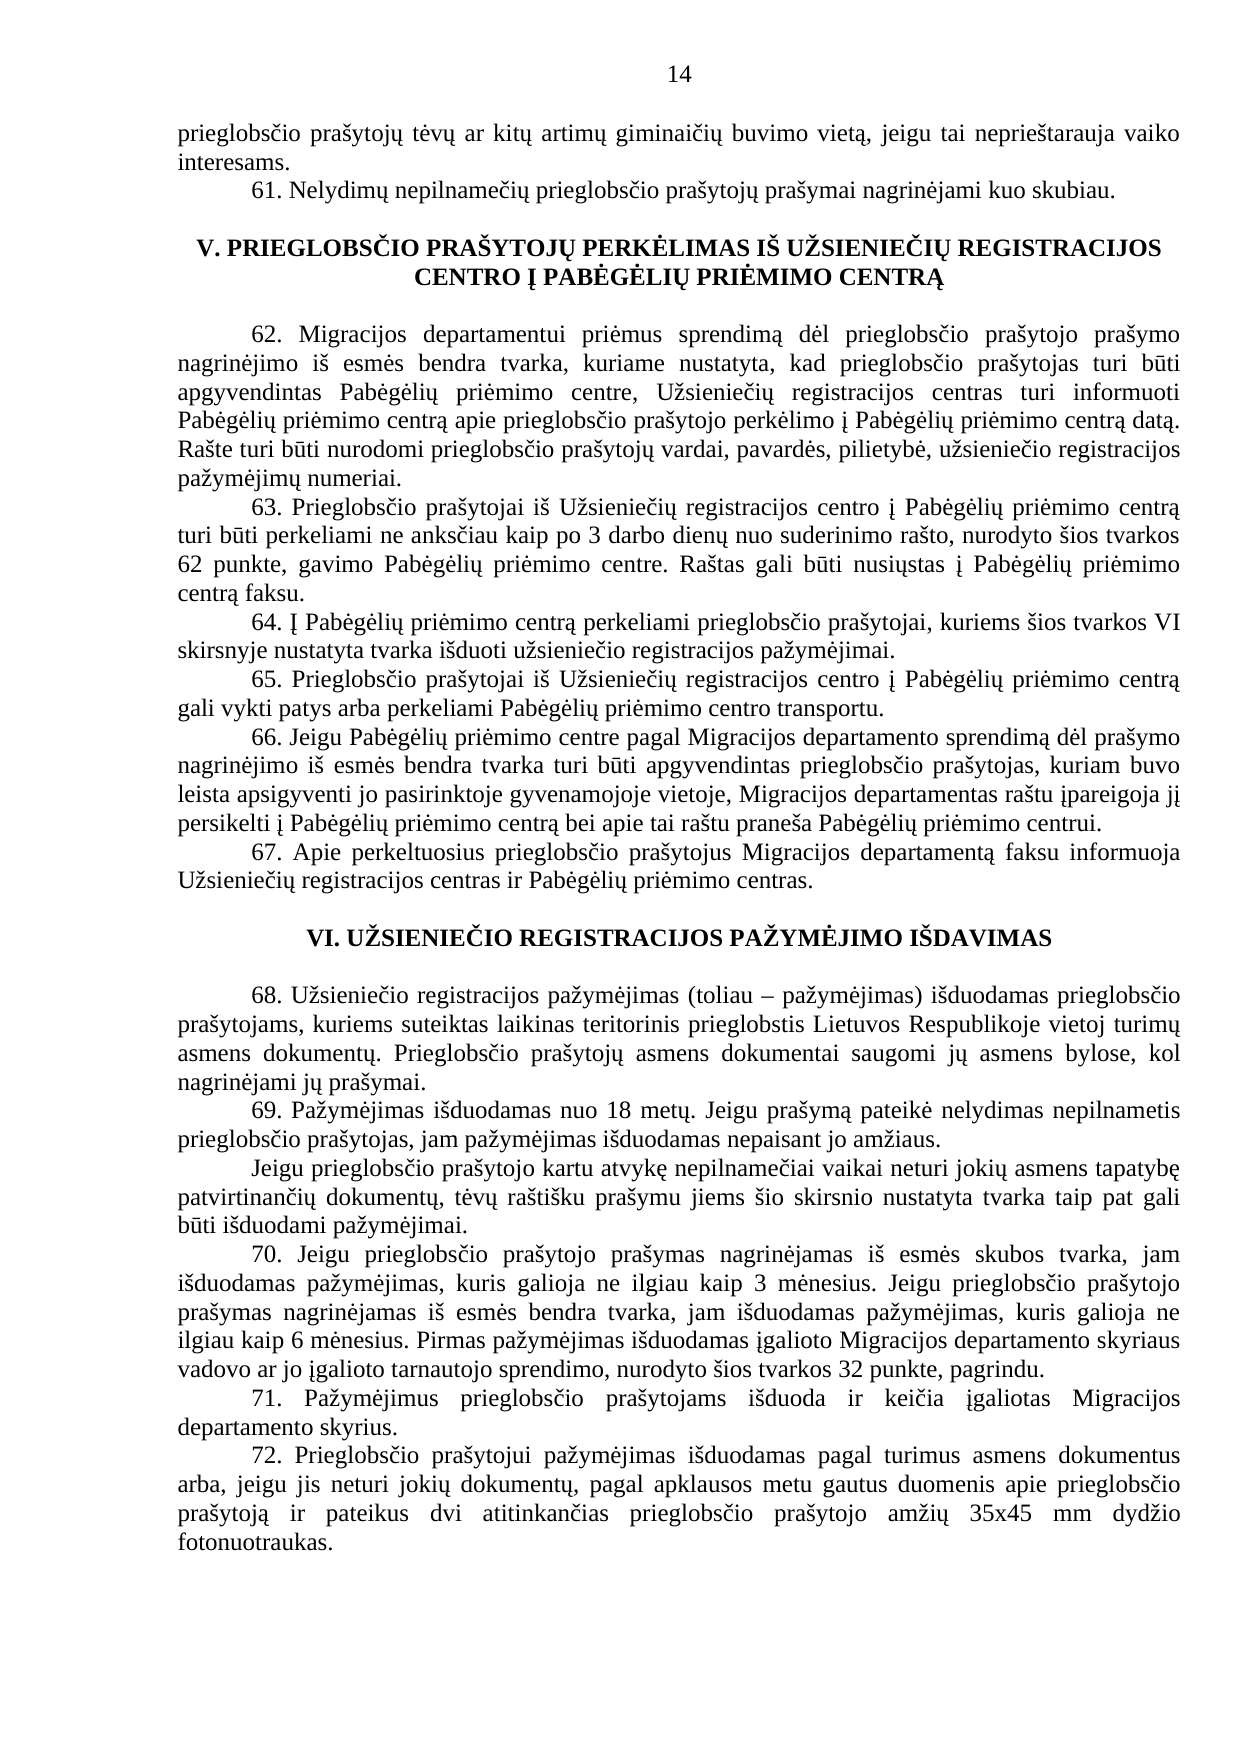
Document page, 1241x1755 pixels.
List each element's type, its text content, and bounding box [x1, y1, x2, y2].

text V. PRIEGLOBSČIO PRAŠYTOJŲ PERKĖLIMAS IŠ UŽSIENIEČIŲ REGISTRACIJOS CENTRO Į PABĖGĖLIŲ PRIĖMIMO CENTRĄ [177, 233, 1181, 291]
text 63. Prieglobsčio prašytojai iš Užsieniečių registracijos centro į Pabėgėlių priėmimo centrą turi būti perkeliami ne anksčiau kaip po 3 darbo dienų nuo suderinimo rašto, nurodyto šios tvarkos 62 punkte, gavimo Pabėgėlių priėmimo centre. Raštas gali būti nusiųstas į Pabėgėlių priėmimo centrą faksu. [177, 492, 1181, 607]
text Jeigu prieglobsčio prašytojo kartu atvykę nepilnamečiai vaikai neturi jokių asmens tapatybę patvirtinančių dokumentų, tėvų raštišku prašymu jiems šio skirsnio nustatyta tvarka taip pat gali būti išduodami pažymėjimai. [177, 1153, 1181, 1239]
text 68. Užsieniečio registracijos pažymėjimas (toliau – pažymėjimas) išduodamas prieglobsčio prašytojams, kuriems suteiktas laikinas teritorinis prieglobstis Lietuvos Respublikoje vietoj turimų asmens dokumentų. Prieglobsčio prašytojų asmens dokumentai saugomi jų asmens bylose, kol nagrinėjami jų prašymai. [177, 981, 1181, 1096]
text 72. Prieglobsčio prašytojui pažymėjimas išduodamas pagal turimus asmens dokumentus arba, jeigu jis neturi jokių dokumentų, pagal apklausos metu gautus duomenis apie prieglobsčio prašytoją ir pateikus dvi atitinkančias prieglobsčio prašytojo amžių 35x45 mm dydžio fotonuotraukas. [177, 1441, 1181, 1556]
text prieglobsčio prašytojų tėvų ar kitų artimų giminaičių buvimo vietą, jeigu tai neprieštarauja vaiko interesams. [177, 118, 1181, 176]
text 61. Nelydimų nepilnamečių prieglobsčio prašytojų prašymai nagrinėjami kuo skubiau. [177, 176, 1181, 204]
text 69. Pažymėjimas išduodamas nuo 18 metų. Jeigu prašymą pateikė nelydimas nepilnametis prieglobsčio prašytojas, jam pažymėjimas išduodamas nepaisant jo amžiaus. [177, 1096, 1181, 1153]
text 70. Jeigu prieglobsčio prašytojo prašymas nagrinėjamas iš esmės skubos tvarka, jam išduodamas pažymėjimas, kuris galioja ne ilgiau kaip 3 mėnesius. Jeigu prieglobsčio prašytojo prašymas nagrinėjamas iš esmės bendra tvarka, jam išduodamas pažymėjimas, kuris galioja ne ilgiau kaip 6 mėnesius. Pirmas pažymėjimas išduodamas įgalioto Migracijos departamento skyriaus vadovo ar jo įgalioto tarnautojo sprendimo, nurodyto šios tvarkos 32 punkte, pagrindu. [177, 1239, 1181, 1383]
text VI. UŽSIENIEČIO REGISTRACIJOS PAŽYMĖJIMO IŠDAVIMAS [177, 923, 1181, 952]
text 67. Apie perkeltuosius prieglobsčio prašytojus Migracijos departamentą faksu informuoja Užsieniečių registracijos centras ir Pabėgėlių priėmimo centras. [177, 837, 1181, 894]
text 71. Pažymėjimus prieglobsčio prašytojams išduoda ir keičia įgaliotas Migracijos departamento skyrius. [177, 1383, 1181, 1441]
text 64. Į Pabėgėlių priėmimo centrą perkeliami prieglobsčio prašytojai, kuriems šios tvarkos VI skirsnyje nustatyta tvarka išduoti užsieniečio registracijos pažymėjimai. [177, 607, 1181, 664]
text 65. Prieglobsčio prašytojai iš Užsieniečių registracijos centro į Pabėgėlių priėmimo centrą gali vykti patys arba perkeliami Pabėgėlių priėmimo centro transportu. [177, 664, 1181, 722]
text 62. Migracijos departamentui priėmus sprendimą dėl prieglobsčio prašytojo prašymo nagrinėjimo iš esmės bendra tvarka, kuriame nustatyta, kad prieglobsčio prašytojas turi būti apgyvendintas Pabėgėlių priėmimo centre, Užsieniečių registracijos centras turi informuoti Pabėgėlių priėmimo centrą apie prieglobsčio prašytojo perkėlimo į Pabėgėlių priėmimo centrą datą. Rašte turi būti nurodomi prieglobsčio prašytojų vardai, pavardės, pilietybė, užsieniečio registracijos pažymėjimų numeriai. [177, 319, 1181, 492]
text 66. Jeigu Pabėgėlių priėmimo centre pagal Migracijos departamento sprendimą dėl prašymo nagrinėjimo iš esmės bendra tvarka turi būti apgyvendintas prieglobsčio prašytojas, kuriam buvo leista apsigyventi jo pasirinktoje gyvenamojoje vietoje, Migracijos departamentas raštu įpareigoja jį persikelti į Pabėgėlių priėmimo centrą bei apie tai raštu praneša Pabėgėlių priėmimo centrui. [177, 722, 1181, 837]
